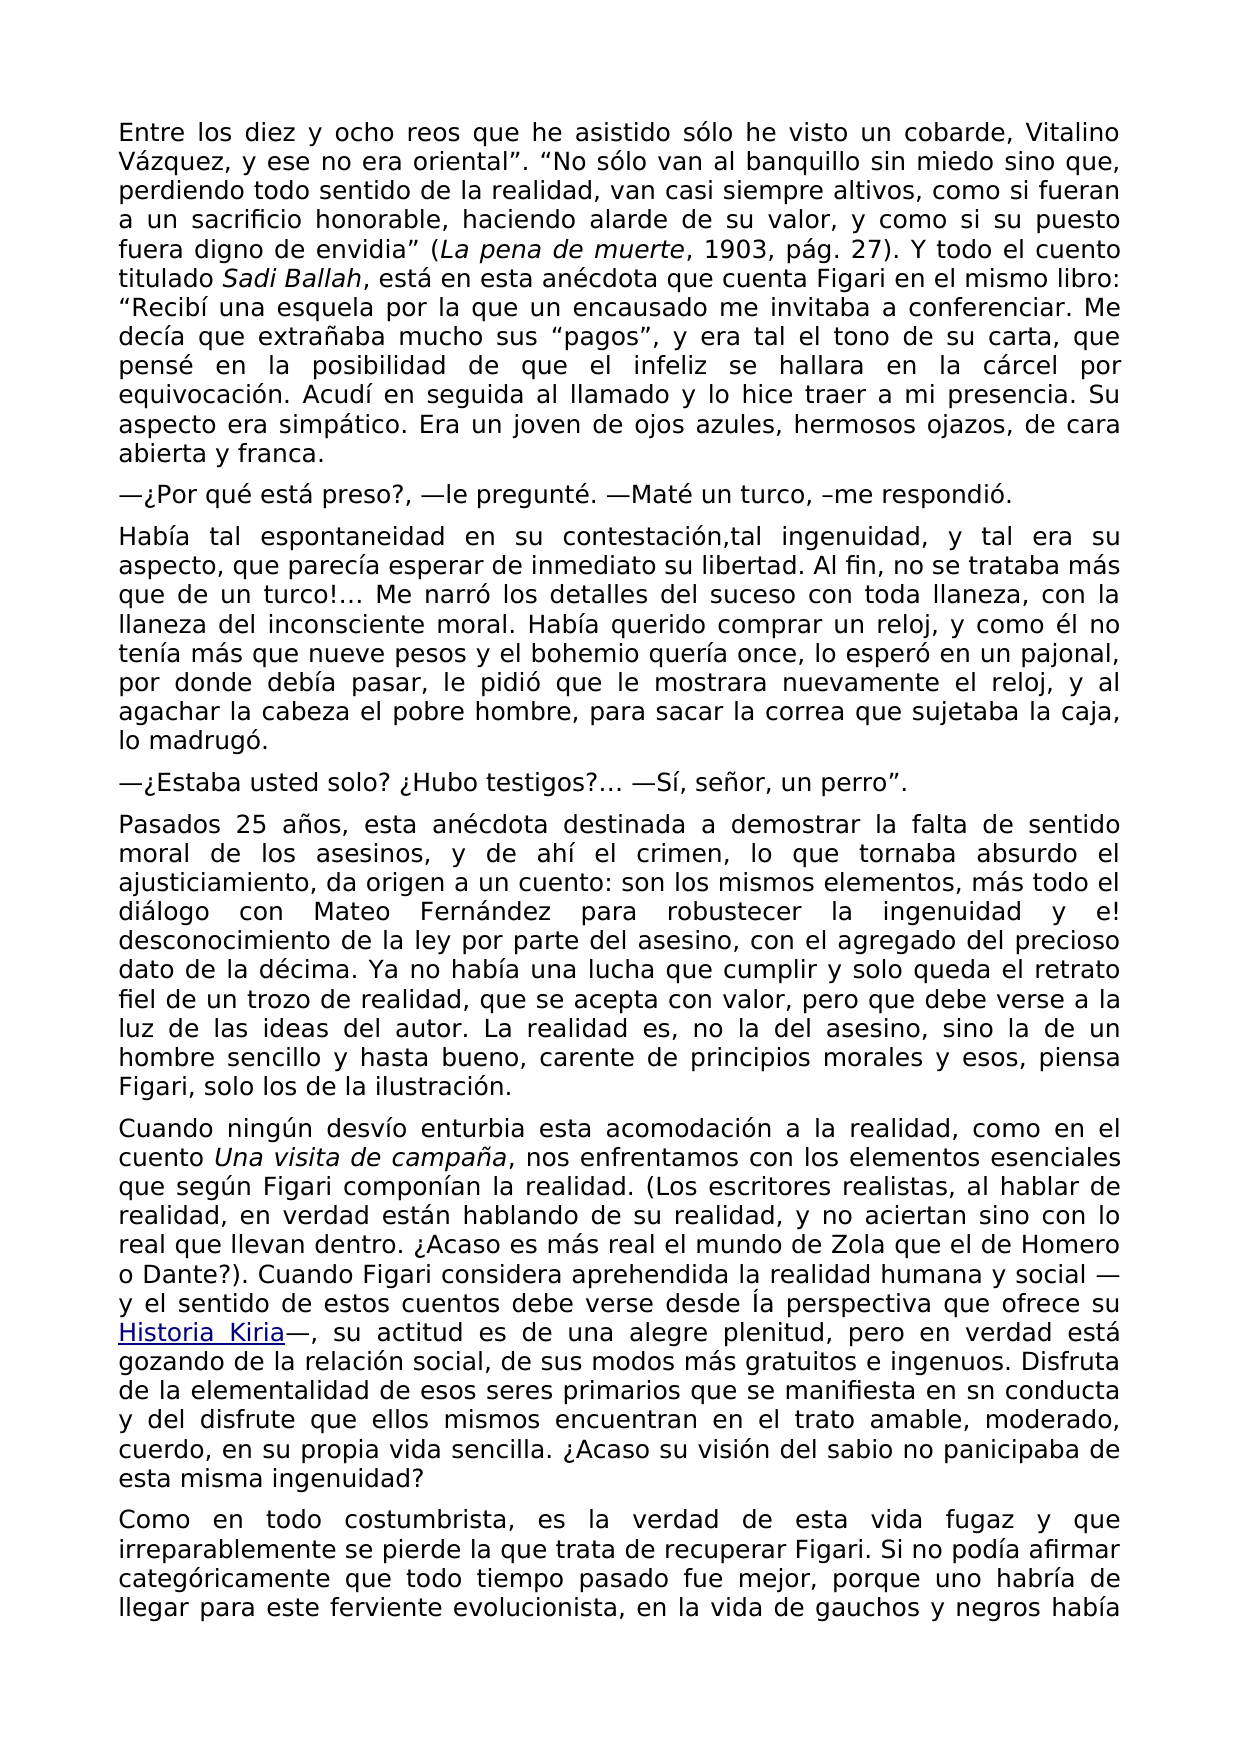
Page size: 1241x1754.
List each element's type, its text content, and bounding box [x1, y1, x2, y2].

text —¿Por qué está preso?, —le pregunté. —Maté un turco, –me respondió. [118, 481, 1122, 510]
text Entre los diez y ocho reos que he asistido sólo he visto un cobarde, Vitalino Vázquez, y ese no era oriental”. “No sólo van al banquillo sin miedo sino que, perdiendo todo sentido de la realidad, van casi siempre altivos, como si fueran a un sacrificio honorable, haciendo alarde de su valor, y como si su puesto fuera digno de envidia” (La pena de muerte, 1903, pág. 27). Y todo el cuento titulado Sadi Ballah, está en esta anécdota que cuenta Figari en el mismo libro: “Recibí una esquela por la que un encausado me invitaba a conferenciar. Me decía que extrañaba mucho sus “pagos”, y era tal el tono de su carta, que pensé en la posibilidad de que el infeliz se hallara en la cárcel por equivocación. Acudí en seguida al llamado y lo hice traer a mi presencia. Su aspecto era simpático. Era un joven de ojos azules, hermosos ojazos, de cara abierta y franca. [118, 118, 1122, 468]
text Cuando ningún desvío enturbia esta acomodación a la realidad, como en el cuento Una visita de campaña, nos enfrentamos con los elementos esenciales que según Figari componían la realidad. (Los escritores realistas, al hablar de realidad, en verdad están hablando de su realidad, y no aciertan sino con lo real que llevan dentro. ¿Acaso es más real el mundo de Zola que el de Homero o Dante?). Cuando Figari considera aprehendida la realidad humana y social —y el sentido de estos cuentos debe verse desde Ía perspectiva que ofrece su Historia Kiria—, su actitud es de una alegre plenitud, pero en verdad está gozando de la relación social, de sus modos más gratuitos e ingenuos. Disfruta de la elementalidad de esos seres primarios que se manifiesta en sn conducta y del disfrute que ellos mismos encuentran en el trato amable, moderado, cuerdo, en su propia vida sencilla. ¿Acaso su visión del sabio no panicipaba de esta misma ingenuidad? [118, 1114, 1122, 1493]
text Como en todo costumbrista, es la verdad de esta vida fugaz y que irreparablemente se pierde la que trata de recuperar Figari. Si no podía afirmar categóricamente que todo tiempo pasado fue mejor, porque uno habría de llegar para este ferviente evolucionista, en la vida de gauchos y negros había [118, 1506, 1122, 1622]
text —¿Estaba usted solo? ¿Hubo testigos?… —Sí, señor, un perro”. [118, 768, 1122, 797]
text Pasados 25 años, esta anécdota destinada a demostrar la falta de sentido moral de los asesinos, y de ahí el crimen, lo que tornaba absurdo el ajusticiamiento, da origen a un cuento: son los mismos elementos, más todo el diálogo con Mateo Fernández para robustecer la ingenuidad y e! desconocimiento de la ley por parte del asesino, con el agregado del precioso dato de la décima. Ya no había una lucha que cumplir y solo queda el retrato fiel de un trozo de realidad, que se acepta con valor, pero que debe verse a la luz de las ideas del autor. La realidad es, no la del asesino, sino la de un hombre sencillo y hasta bueno, carente de principios morales y esos, piensa Figari, solo los de la ilustración. [118, 810, 1122, 1101]
text Había tal espontaneidad en su contestación,tal ingenuidad, y tal era su aspecto, que parecía esperar de inmediato su libertad. Al fin, no se trataba más que de un turco!… Me narró los detalles del suceso con toda llaneza, con la llaneza del inconsciente moral. Había querido comprar un reloj, y como él no tenía más que nueve pesos y el bohemio quería once, lo esperó en un pajonal, por donde debía pasar, le pidió que le mostrara nuevamente el reloj, y al agachar la cabeza el pobre hombre, para sacar la correa que sujetaba la caja, lo madrugó. [118, 522, 1122, 756]
